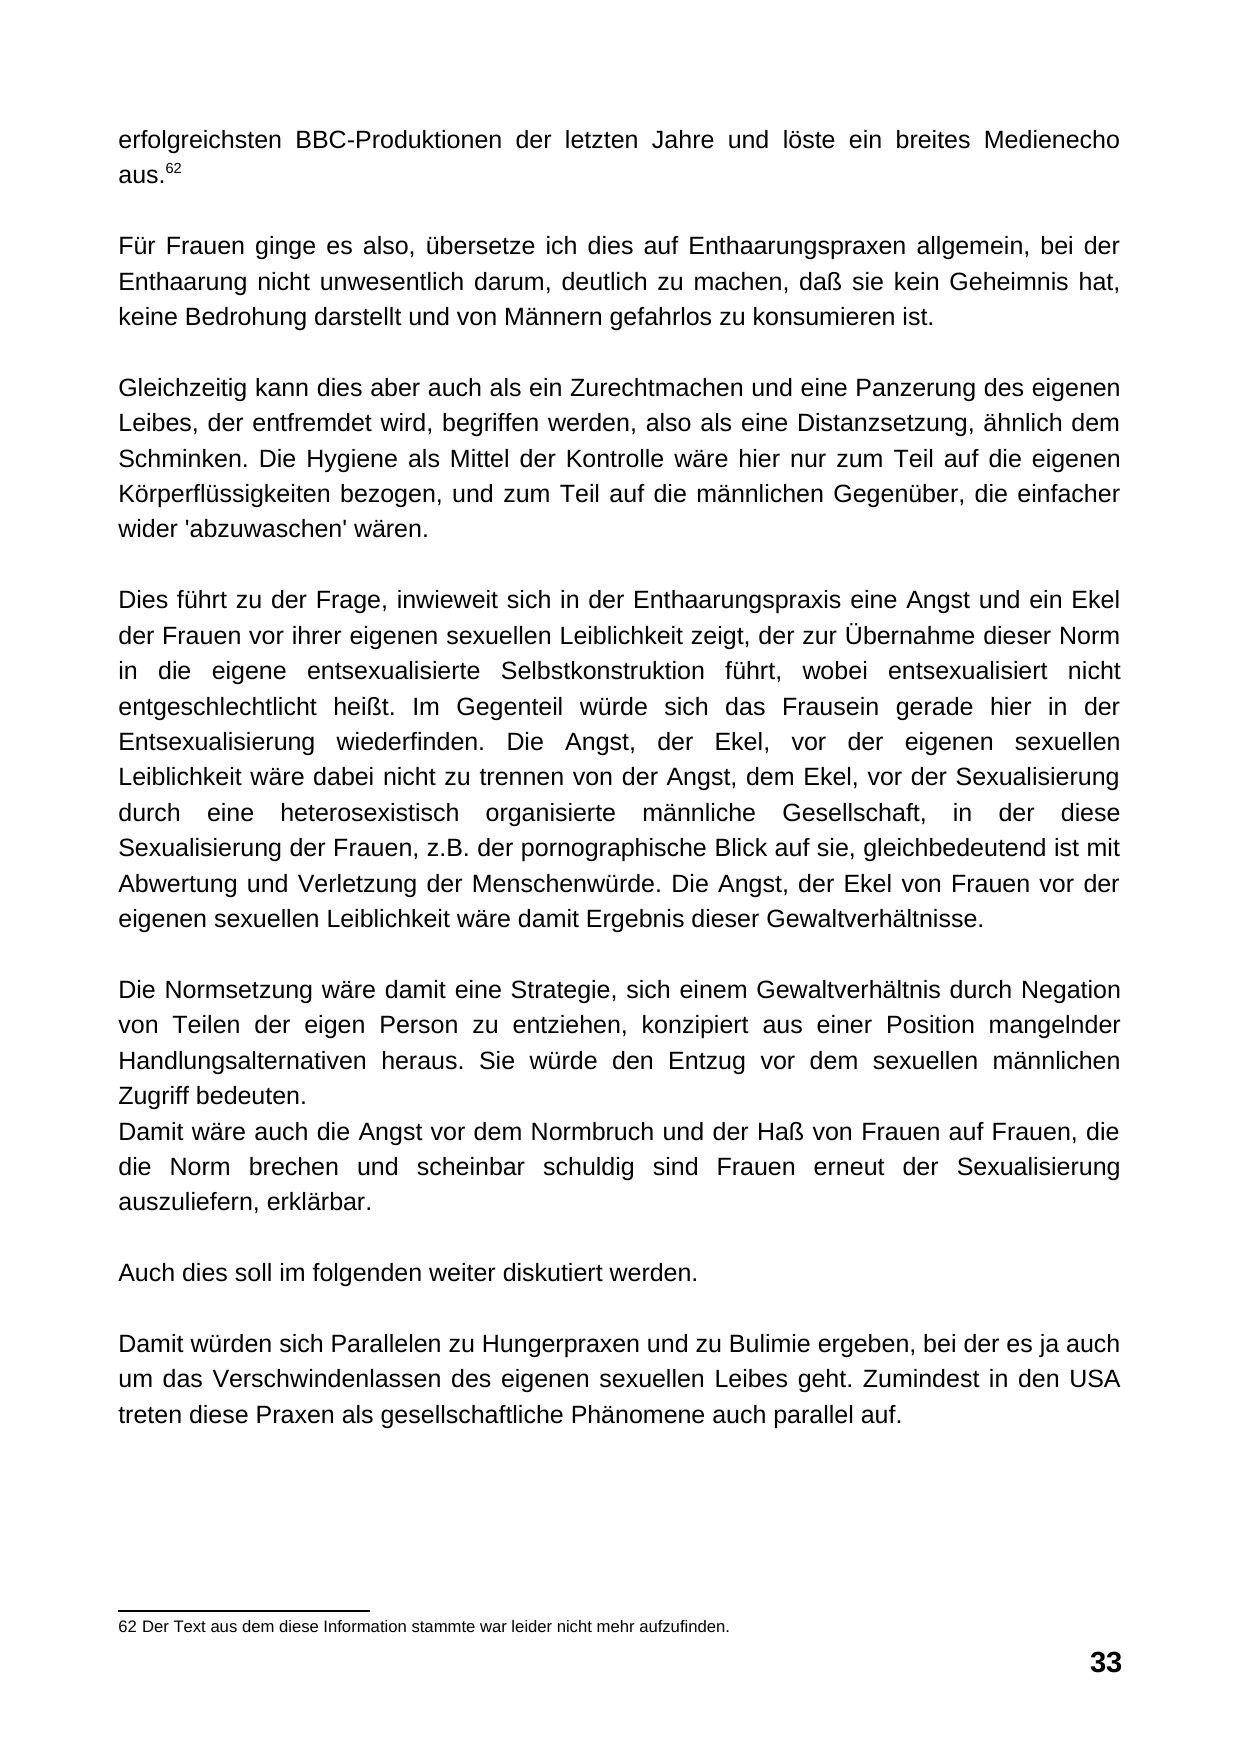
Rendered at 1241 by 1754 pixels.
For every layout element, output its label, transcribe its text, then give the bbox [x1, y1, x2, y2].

text Dies führt zu der Frage, inwieweit sich in der Enthaarungspraxis eine Angst und ein Ekel der Frauen vor ihrer eigenen sexuellen Leiblichkeit zeigt, der zur Übernahme dieser Norm in die eigene entsexualisierte Selbstkonstruktion führt, wobei entsexualisiert nicht entgeschlechtlicht heißt. Im Gegenteil würde sich das Frausein gerade hier in der Entsexualisierung wiederfinden. Die Angst, der Ekel, vor der eigenen sexuellen Leiblichkeit wäre dabei nicht zu trennen von der Angst, dem Ekel, vor der Sexualisierung durch eine heterosexistisch organisierte männliche Gesellschaft, in der diese Sexualisierung der Frauen, z.B. der pornographische Blick auf sie, gleichbedeutend ist mit Abwertung und Verletzung der Menschenwürde. Die Angst, der Ekel von Frauen vor der eigenen sexuellen Leiblichkeit wäre damit Ergebnis dieser Gewaltverhältnisse. [118, 578, 1122, 933]
text Der Text aus dem diese Information stammte war leider nicht mehr aufzufinden. [118, 1617, 1122, 1636]
text Gleichzeitig kann dies aber auch als ein Zurechtmachen und eine Panzerung des eigenen Leibes, der entfremdet wird, begriffen werden, also als eine Distanzsetzung, ähnlich dem Schminken. Die Hygiene als Mittel der Kontrolle wäre hier nur zum Teil auf die eigenen Körperflüssigkeiten bezogen, und zum Teil auf die männlichen Gegenüber, die einfacher wider 'abzuwaschen' wären. [118, 366, 1122, 543]
text erfolgreichsten BBC-Produktionen der letzten Jahre und löste ein breites Medienecho aus. [118, 118, 1122, 189]
text Damit würden sich Parallelen zu Hungerpraxen und zu Bulimie ergeben, bei der es ja auch um das Verschwindenlassen des eigenen sexuellen Leibes geht. Zumindest in den USA treten diese Praxen als gesellschaftliche Phänomene auch parallel auf. [118, 1322, 1122, 1428]
text Damit wäre auch die Angst vor dem Normbruch und der Haß von Frauen auf Frauen, die die Norm brechen und scheinbar schuldig sind Frauen erneut der Sexualisierung auszuliefern, erklärbar. [118, 1110, 1122, 1216]
text Auch dies soll im folgenden weiter diskutiert werden. [118, 1251, 1122, 1287]
text Für Frauen ginge es also, übersetze ich dies auf Enthaarungspraxen allgemein, bei der Enthaarung nicht unwesentlich darum, deutlich zu machen, daß sie kein Geheimnis hat, keine Bedrohung darstellt und von Männern gefahrlos zu konsumieren ist. [118, 224, 1122, 331]
text Die Normsetzung wäre damit eine Strategie, sich einem Gewaltverhältnis durch Negation von Teilen der eigen Person zu entziehen, konzipiert aus einer Position mangelnder Handlungsalternativen heraus. Sie würde den Entzug vor dem sexuellen männlichen Zugriff bedeuten. [118, 968, 1122, 1110]
